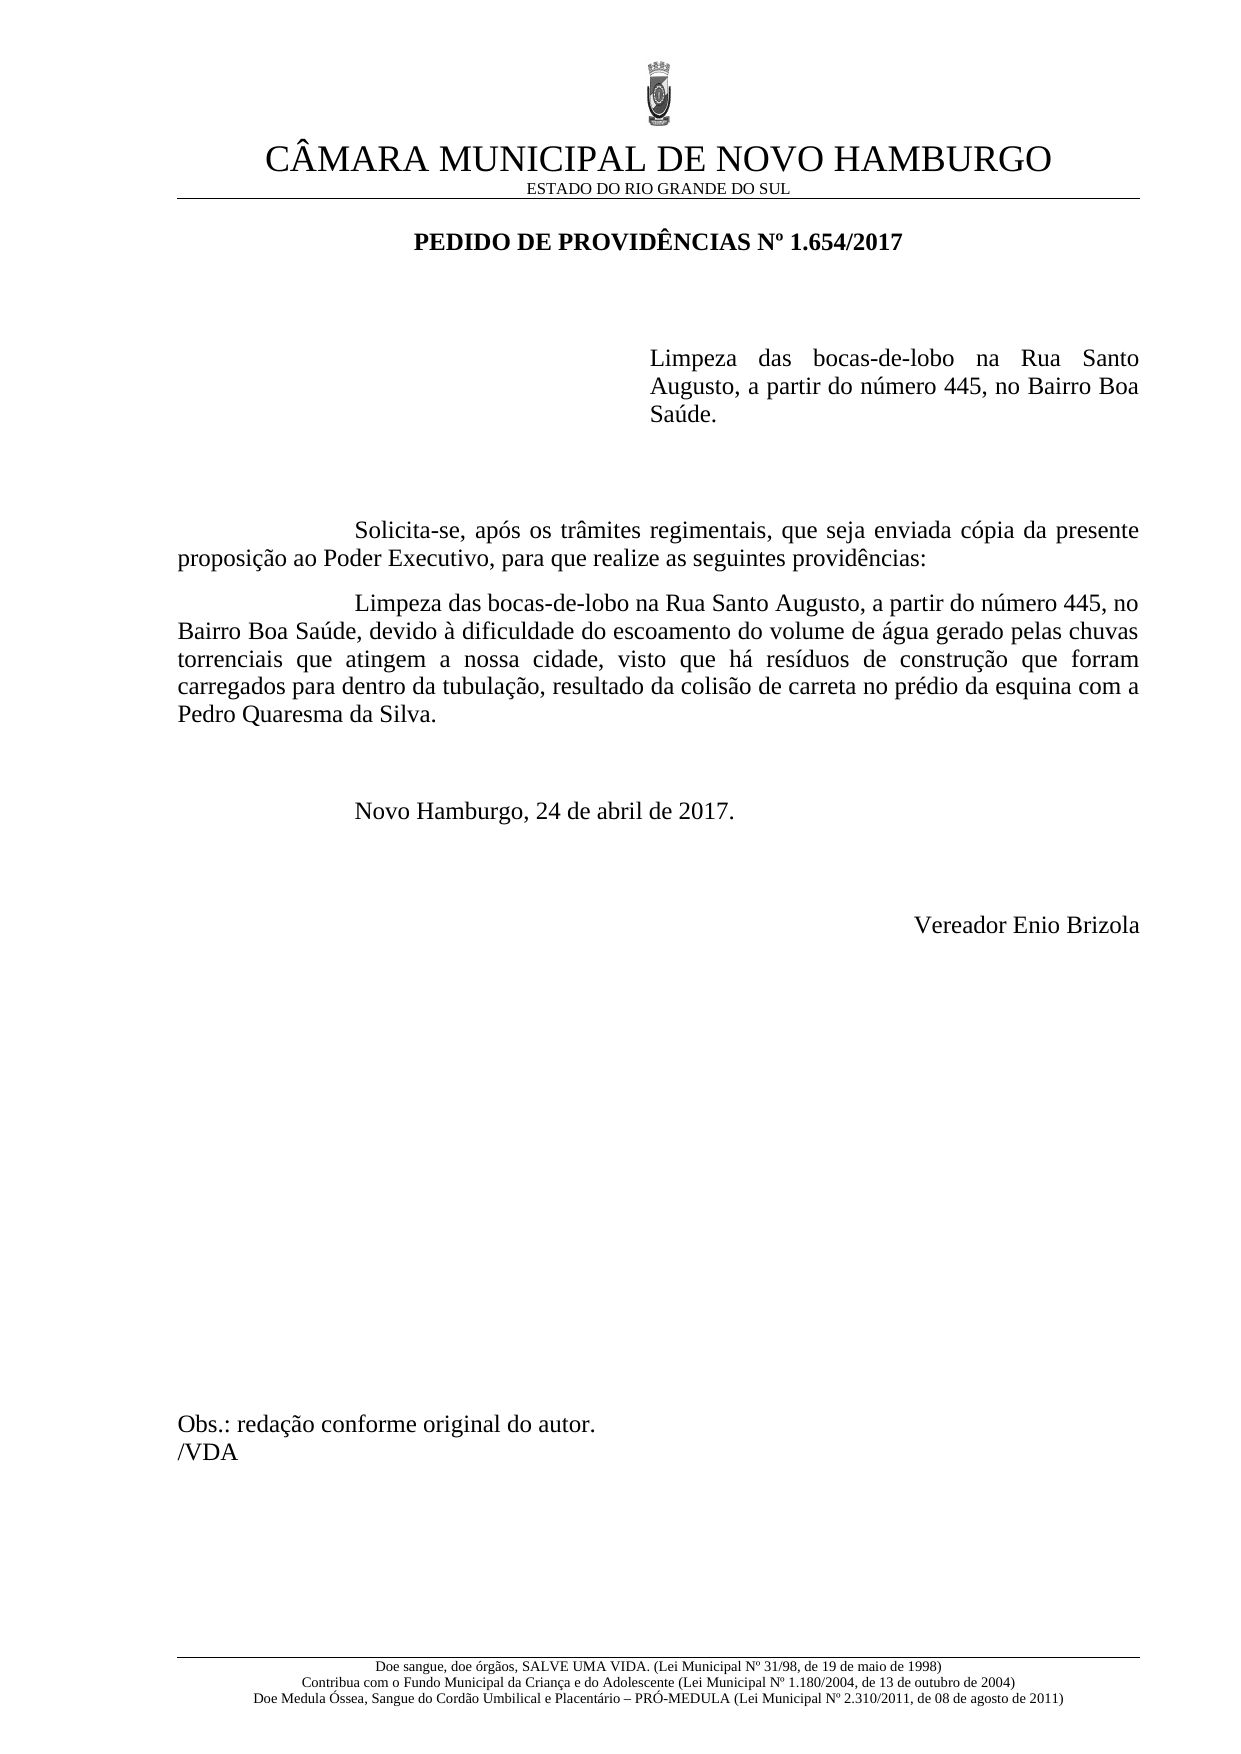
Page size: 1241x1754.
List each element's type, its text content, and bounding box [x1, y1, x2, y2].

text Vereador Enio Brizola [177, 911, 1140, 939]
text Novo Hamburgo, 24 de abril de 2017. [177, 797, 1140, 825]
text PEDIDO DE PROVIDÊNCIAS Nº 1.654/2017 [177, 228, 1140, 256]
text Obs.: redação conforme original do autor. [177, 1410, 1140, 1438]
text Limpeza das bocas-de-lobo na Rua Santo Augusto, a partir do número 445, no Bairro Boa Saúde, devido à dificuldade do escoamento do volume de água gerado pelas chuvas torrenciais que atingem a nossa cidade, visto que há resíduos de construção que forram carregados para dentro da tubulação, resultado da colisão de carreta no prédio da esquina com a Pedro Quaresma da Silva. [177, 589, 1140, 728]
text Limpeza das bocas-de-lobo na Rua Santo Augusto, a partir do número 445, no Bairro Boa Saúde. [649, 344, 1140, 428]
text Solicita-se, após os trâmites regimentais, que seja enviada cópia da presente proposição ao Poder Executivo, para que realize as seguintes providências: [177, 516, 1140, 572]
text /VDA [177, 1438, 1140, 1466]
